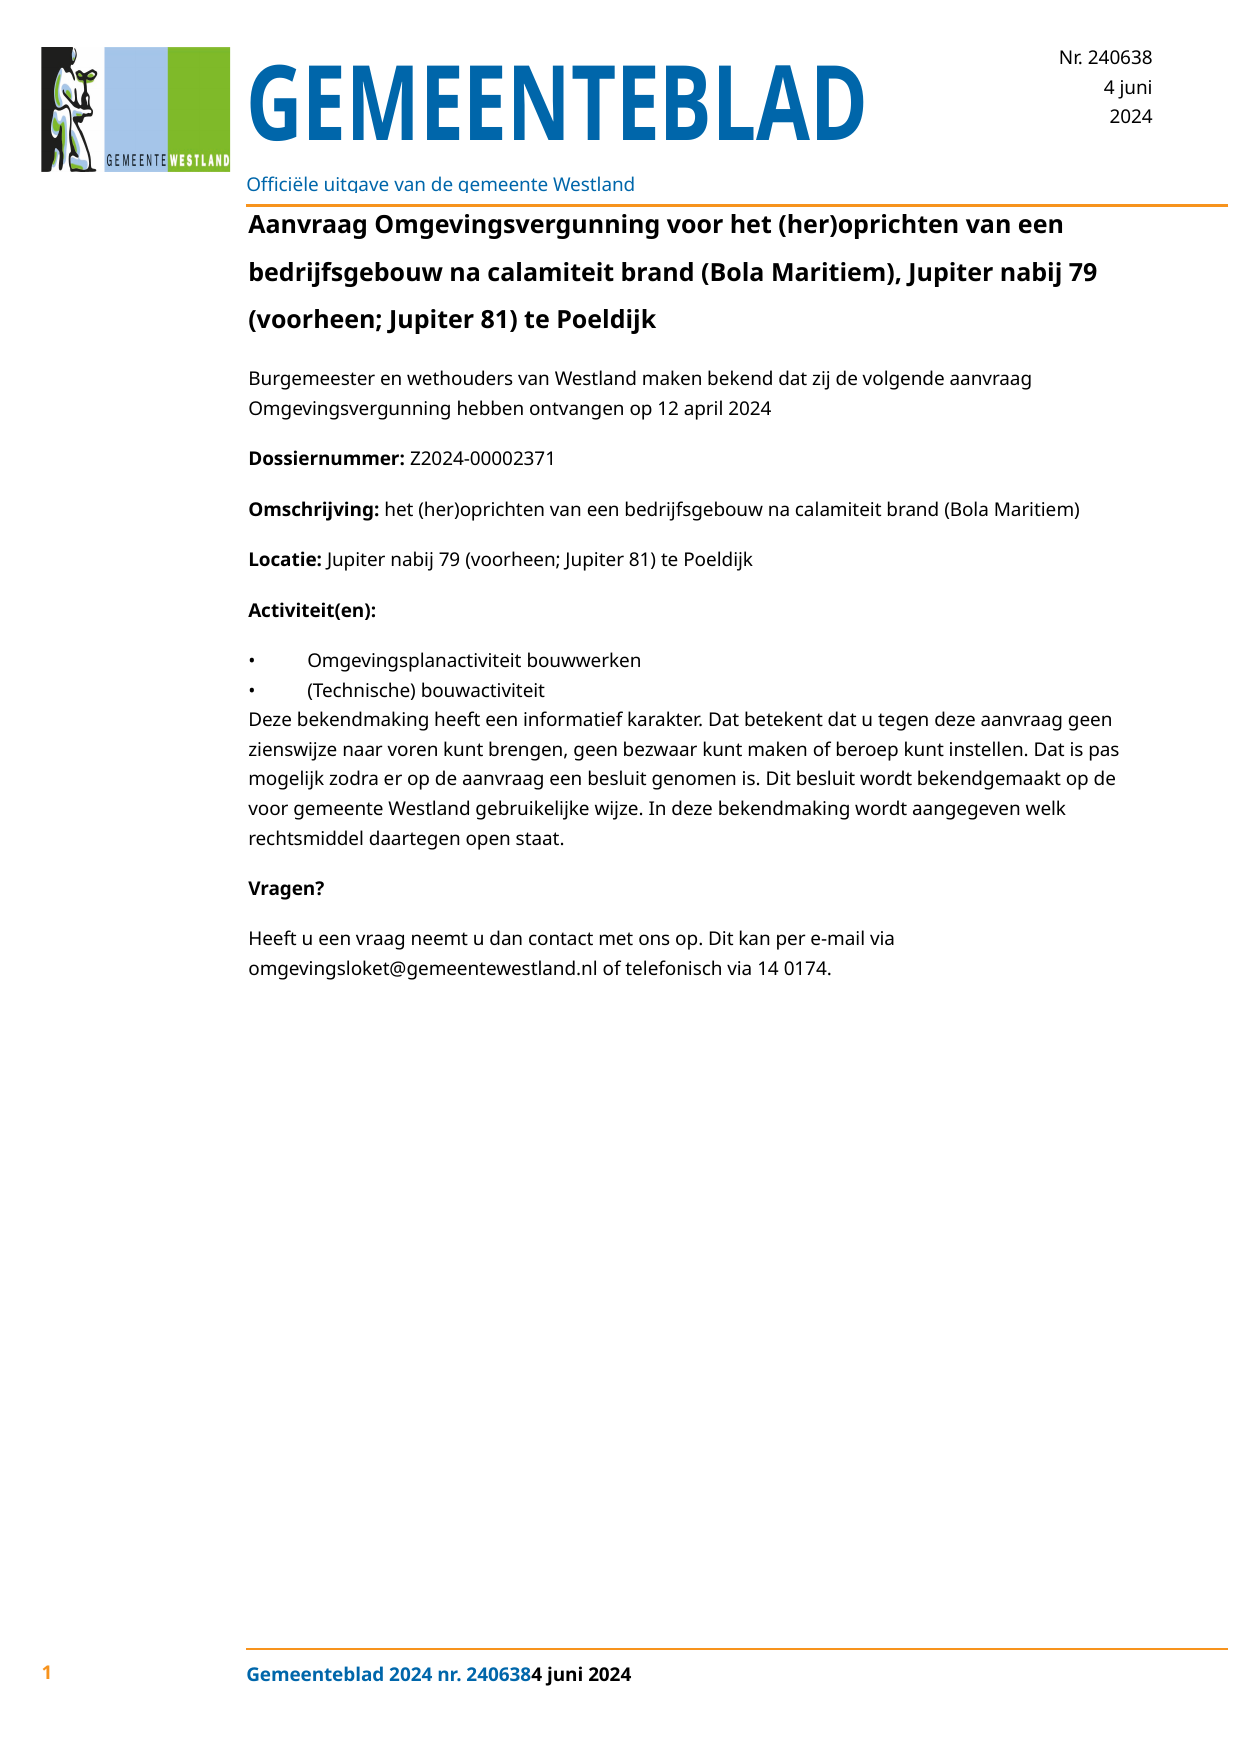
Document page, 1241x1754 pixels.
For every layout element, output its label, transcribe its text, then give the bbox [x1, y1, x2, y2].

list (Technische) bouwactiviteit [248, 677, 1152, 702]
text Aanvraag Omgevingsvergunning voor het (her)oprichten van een bedrijfsgebouw na calamiteit brand (Bola Maritiem), Jupiter nabij 79 (voorheen; Jupiter 81) te Poeldijk [248, 207, 1152, 336]
text Burgemeester en wethouders van Westland maken bekend dat zij de volgende aanvraag Omgevingsvergunning hebben ontvangen op 12 april 2024 [248, 366, 1152, 421]
text Dossiernummer: Z2024-00002371 [248, 446, 1152, 471]
list Omgevingsplanactiviteit bouwwerken [248, 647, 1152, 673]
text Vragen? [248, 875, 1152, 901]
text Omschrijving: het (her)oprichten van een bedrijfsgebouw na calamiteit brand (Bola Maritiem) [248, 496, 1152, 522]
text Heeft u een vraag neemt u dan contact met ons op. Dit kan per e-mail via omgevingsloket@gemeentewestland.nl of telefonisch via 14 0174. [248, 926, 1152, 981]
text Deze bekendmaking heeft een informatief karakter. Dat betekent dat u tegen deze aanvraag geen zienswijze naar voren kunt brengen, geen bezwaar kunt maken of beroep kunt instellen. Dat is pas mogelijk zodra er op de aanvraag een besluit genomen is. Dit besluit wordt bekendgemaakt op de voor gemeente Westland gebruikelijke wijze. In deze bekendmaking wordt aangegeven welk rechtsmiddel daartegen open staat. [248, 706, 1152, 850]
text Activiteit(en): [248, 597, 1152, 622]
picture [41, 47, 231, 172]
text Locatie: Jupiter nabij 79 (voorheen; Jupiter 81) te Poeldijk [248, 546, 1152, 572]
